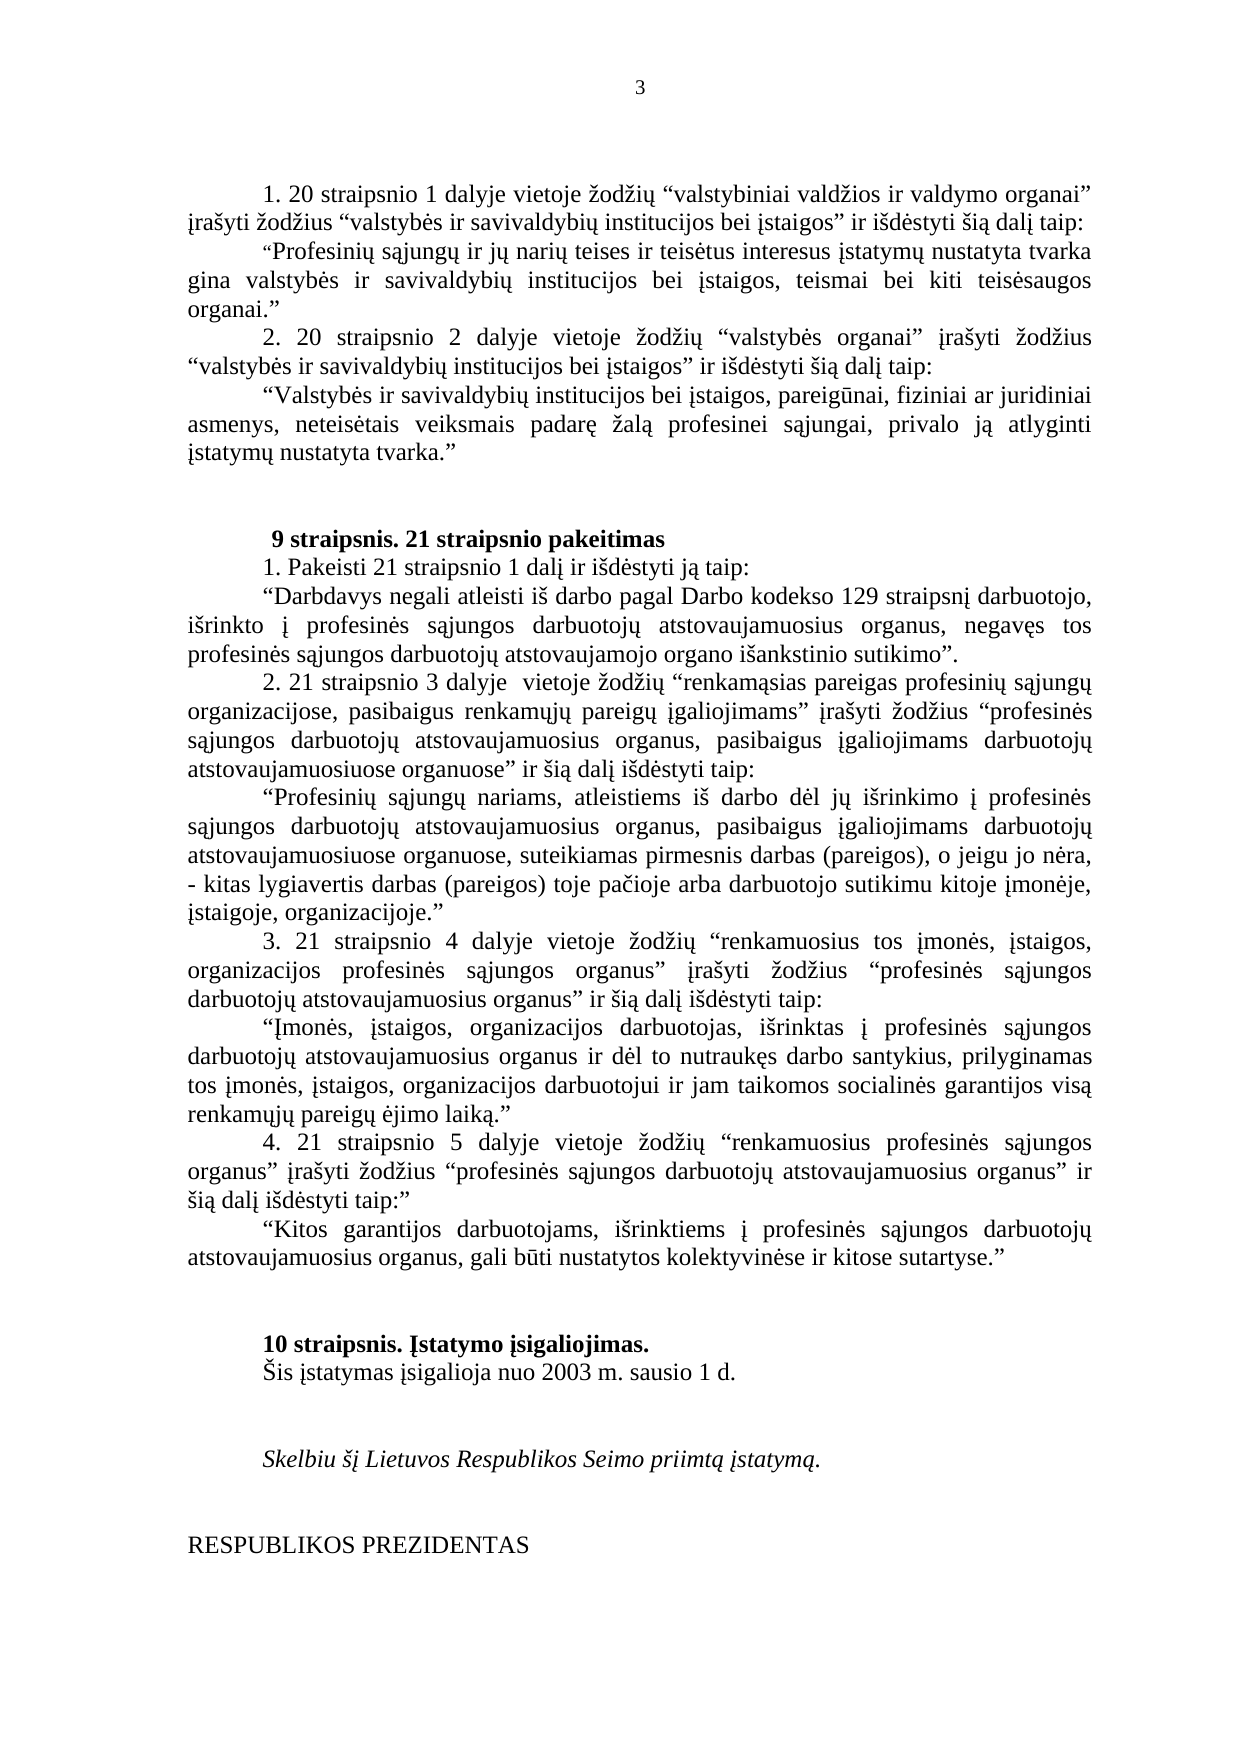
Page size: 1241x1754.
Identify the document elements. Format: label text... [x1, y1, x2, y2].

text Skelbiu šį Lietuvos Respublikos Seimo priimtą įstatymą. [187, 1444, 1093, 1472]
text 4. 21 straipsnio 5 dalyje vietoje žodžių “renkamuosius profesinės sąjungos organus” įrašyti žodžius “profesinės sąjungos darbuotojų atstovaujamuosius organus” ir šią dalį išdėstyti taip:” [187, 1127, 1093, 1214]
text 3. 21 straipsnio 4 dalyje vietoje žodžių “renkamuosius tos įmonės, įstaigos, organizacijos profesinės sąjungos organus” įrašyti žodžius “profesinės sąjungos darbuotojų atstovaujamuosius organus” ir šią dalį išdėstyti taip: [187, 926, 1093, 1012]
text “Darbdavys negali atleisti iš darbo pagal Darbo kodekso 129 straipsnį darbuotojo, išrinkto į profesinės sąjungos darbuotojų atstovaujamuosius organus, negavęs tos profesinės sąjungos darbuotojų atstovaujamojo organo išankstinio sutikimo”. [187, 581, 1093, 667]
text 9 straipsnis. 21 straipsnio pakeitimas [187, 524, 1093, 552]
text RESPUBLIKOS PREZIDENTAS [187, 1530, 1093, 1559]
text “Kitos garantijos darbuotojams, išrinktiems į profesinės sąjungos darbuotojų atstovaujamuosius organus, gali būti nustatytos kolektyvinėse ir kitose sutartyse.” [187, 1214, 1093, 1271]
text 1. Pakeisti 21 straipsnio 1 dalį ir išdėstyti ją taip: [187, 552, 1093, 581]
text 10 straipsnis. Įstatymo įsigaliojimas. [187, 1329, 1093, 1357]
text Šis įstatymas įsigalioja nuo 2003 m. sausio 1 d. [187, 1357, 1093, 1386]
text “Profesinių sąjungų nariams, atleistiems iš darbo dėl jų išrinkimo į profesinės sąjungos darbuotojų atstovaujamuosius organus, pasibaigus įgaliojimams darbuotojų atstovaujamuosiuose organuose, suteikiamas pirmesnis darbas (pareigos), o jeigu jo nėra, - kitas lygiavertis darbas (pareigos) toje pačioje arba darbuotojo sutikimu kitoje įmonėje, įstaigoje, organizacijoje.” [187, 782, 1093, 926]
text “Valstybės ir savivaldybių institucijos bei įstaigos, pareigūnai, fiziniai ar juridiniai asmenys, neteisėtais veiksmais padarę žalą profesinei sąjungai, privalo ją atlyginti įstatymų nustatyta tvarka.” [187, 380, 1093, 466]
text 2. 21 straipsnio 3 dalyje vietoje žodžių “renkamąsias pareigas profesinių sąjungų organizacijose, pasibaigus renkamųjų pareigų įgaliojimams” įrašyti žodžius “profesinės sąjungos darbuotojų atstovaujamuosius organus, pasibaigus įgaliojimams darbuotojų atstovaujamuosiuose organuose” ir šią dalį išdėstyti taip: [187, 667, 1093, 782]
text 1. 20 straipsnio 1 dalyje vietoje žodžių “valstybiniai valdžios ir valdymo organai” įrašyti žodžius “valstybės ir savivaldybių institucijos bei įstaigos” ir išdėstyti šią dalį taip: [187, 179, 1093, 236]
text 2. 20 straipsnio 2 dalyje vietoje žodžių “valstybės organai” įrašyti žodžius “valstybės ir savivaldybių institucijos bei įstaigos” ir išdėstyti šią dalį taip: [187, 322, 1093, 380]
text “Profesinių sąjungų ir jų narių teises ir teisėtus interesus įstatymų nustatyta tvarka gina valstybės ir savivaldybių institucijos bei įstaigos, teismai bei kiti teisėsaugos organai.” [187, 236, 1093, 322]
text “Įmonės, įstaigos, organizacijos darbuotojas, išrinktas į profesinės sąjungos darbuotojų atstovaujamuosius organus ir dėl to nutraukęs darbo santykius, prilyginamas tos įmonės, įstaigos, organizacijos darbuotojui ir jam taikomos socialinės garantijos visą renkamųjų pareigų ėjimo laiką.” [187, 1012, 1093, 1127]
